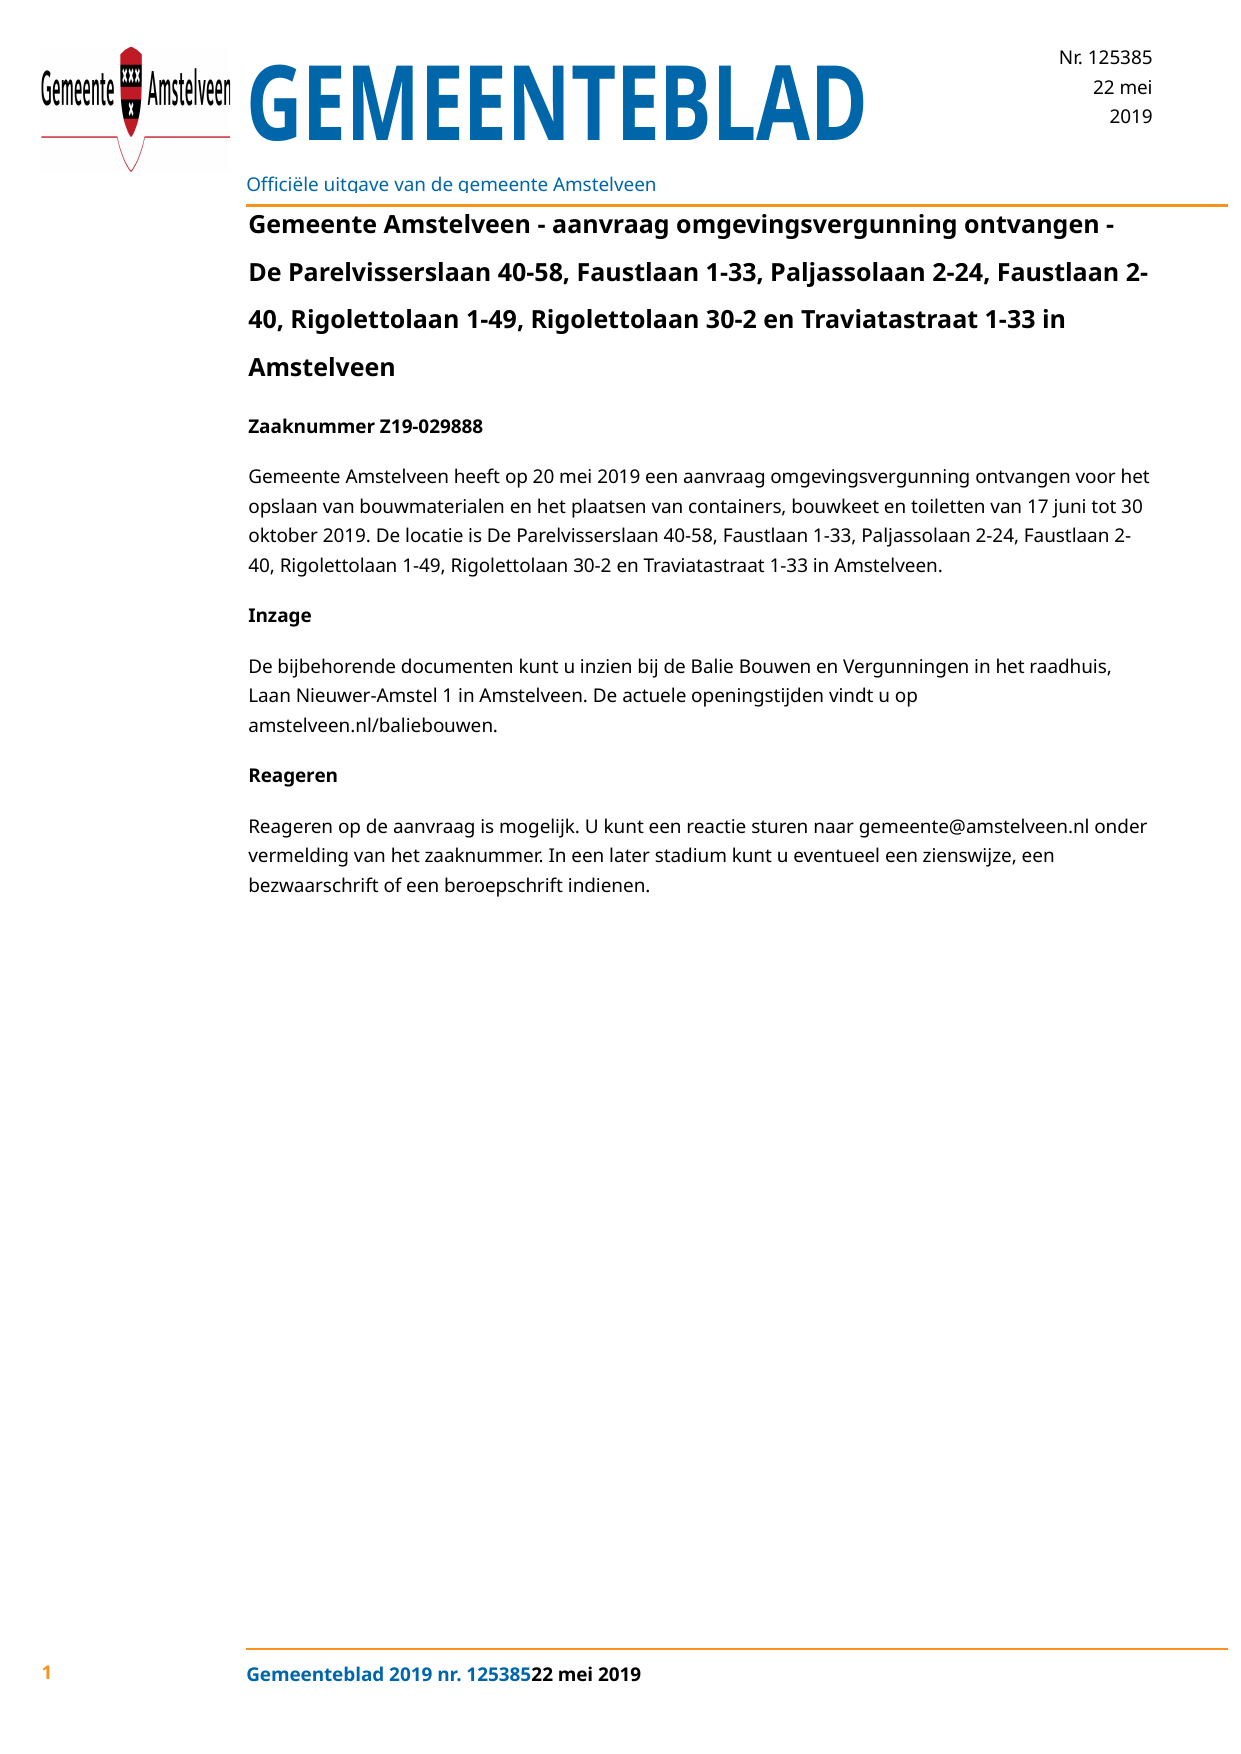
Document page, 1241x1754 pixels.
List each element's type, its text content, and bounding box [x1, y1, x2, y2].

text De bijbehorende documenten kunt u inzien bij de Balie Bouwen en Vergunningen in het raadhuis, Laan Nieuwer-Amstel 1 in Amstelveen. De actuele openingstijden vindt u op amstelveen.nl/baliebouwen. [248, 653, 1152, 738]
text Inzage [248, 603, 1152, 628]
text Gemeente Amstelveen - aanvraag omgevingsvergunning ontvangen - De Parelvisserslaan 40-58, Faustlaan 1-33, Paljassolaan 2-24, Faustlaan 2-40, Rigolettolaan 1-49, Rigolettolaan 30-2 en Traviatastraat 1-33 in Amstelveen [248, 207, 1152, 384]
text Reageren op de aanvraag is mogelijk. U kunt een reactie sturen naar gemeente@amstelveen.nl onder vermelding van het zaaknummer. In een later stadium kunt u eventueel een zienswijze, een bezwaarschrift of een beroepschrift indienen. [248, 813, 1152, 898]
text Reageren [248, 763, 1152, 788]
picture [41, 47, 231, 172]
text Zaaknummer Z19-029888 [248, 413, 1152, 439]
text Gemeente Amstelveen heeft op 20 mei 2019 een aanvraag omgevingsvergunning ontvangen voor het opslaan van bouwmaterialen en het plaatsen van containers, bouwkeet en toiletten van 17 juni tot 30 oktober 2019. De locatie is De Parelvisserslaan 40-58, Faustlaan 1-33, Paljassolaan 2-24, Faustlaan 2-40, Rigolettolaan 1-49, Rigolettolaan 30-2 en Traviatastraat 1-33 in Amstelveen. [248, 463, 1152, 578]
